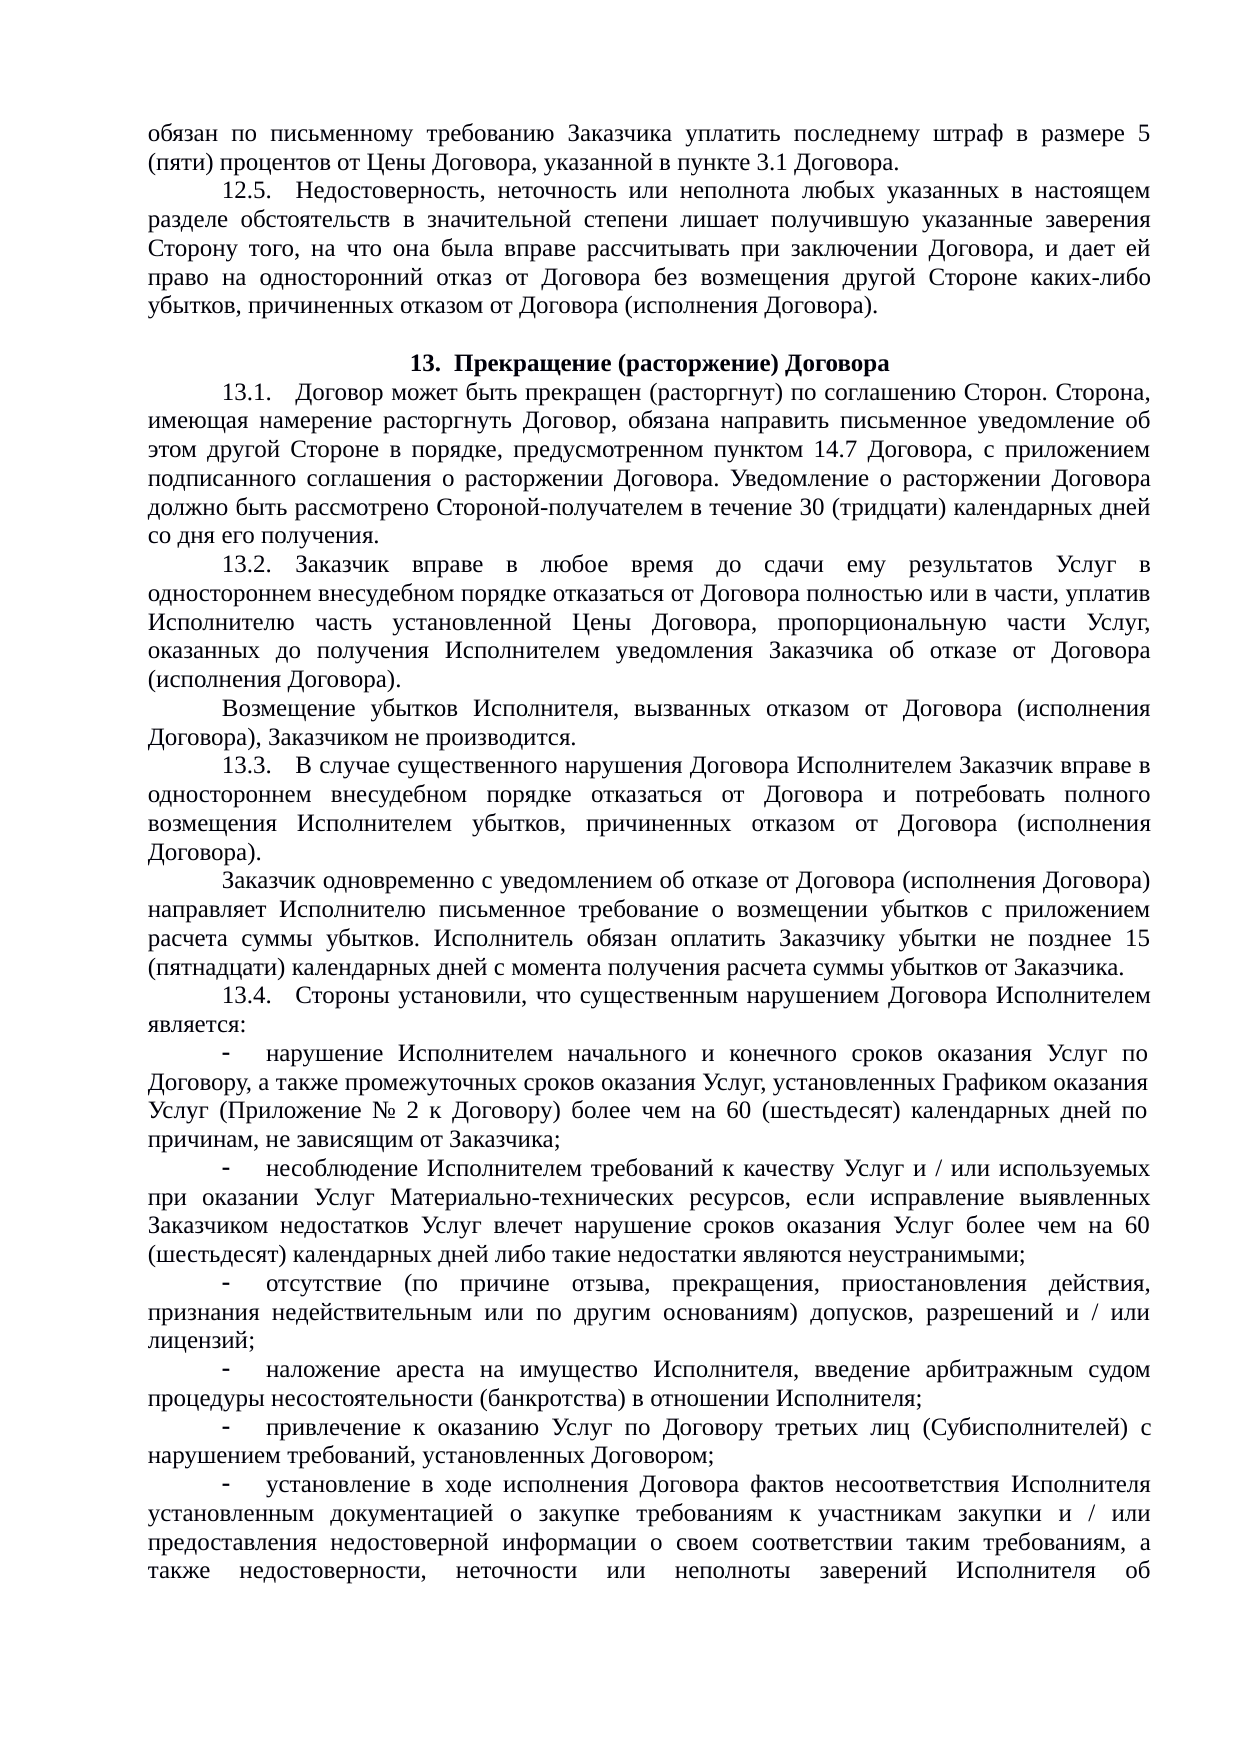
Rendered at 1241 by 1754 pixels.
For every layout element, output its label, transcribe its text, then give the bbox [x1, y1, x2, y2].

list привлечение к оказанию Услуг по Договору третьих лиц (Субисполнителей) с нарушением требований, установленных Договором; [148, 1412, 1152, 1469]
list обязан по письменному требованию Заказчика уплатить последнему штраф в размере 5 (пяти) процентов от Цены Договора, указанной в пункте 3.1 Договора. [148, 118, 1152, 176]
list Прекращение (расторжение) Договора [148, 348, 1152, 377]
list Заказчик вправе в любое время до сдачи ему результатов Услуг в одностороннем внесудебном порядке отказаться от Договора полностью или в части, уплатив Исполнителю часть установленной Цены Договора, пропорциональную части Услуг, оказанных до получения Исполнителем уведомления Заказчика об отказе от Договора (исполнения Договора). [148, 549, 1152, 693]
list Возмещение убытков Исполнителя, вызванных отказом от Договора (исполнения Договора), Заказчиком не производится. [148, 693, 1152, 751]
list В случае существенного нарушения Договора Исполнителем Заказчик вправе в одностороннем внесудебном порядке отказаться от Договора и потребовать полного возмещения Исполнителем убытков, причиненных отказом от Договора (исполнения Договора). [148, 751, 1152, 866]
list отсутствие (по причине отзыва, прекращения, приостановления действия, признания недействительным или по другим основаниям) допусков, разрешений и / или лицензий; [148, 1268, 1152, 1354]
list Заказчик одновременно с уведомлением об отказе от Договора (исполнения Договора) направляет Исполнителю письменное требование о возмещении убытков с приложением расчета суммы убытков. Исполнитель обязан оплатить Заказчику убытки не позднее 15 (пятнадцати) календарных дней с момента получения расчета суммы убытков от Заказчика. [148, 866, 1152, 981]
list Договор может быть прекращен (расторгнут) по соглашению Сторон. Сторона, имеющая намерение расторгнуть Договор, обязана направить письменное уведомление об этом другой Стороне в порядке, предусмотренном пунктом 14.7 Договора, с приложением подписанного соглашения о расторжении Договора. Уведомление о расторжении Договора должно быть рассмотрено Стороной-получателем в течение 30 (тридцати) календарных дней со дня его получения. [148, 377, 1152, 549]
list установление в ходе исполнения Договора фактов несоответствия Исполнителя установленным документацией о закупке требованиям к участникам закупки и / или предоставления недостоверной информации о своем соответствии таким требованиям, а также недостоверности, неточности или неполноты заверений Исполнителя об [148, 1469, 1152, 1584]
list Недостоверность, неточность или неполнота любых указанных в настоящем разделе обстоятельств в значительной степени лишает получившую указанные заверения Сторону того, на что она была вправе рассчитывать при заключении Договора, и дает ей право на односторонний отказ от Договора без возмещения другой Стороне каких-либо убытков, причиненных отказом от Договора (исполнения Договора). [148, 176, 1152, 319]
list несоблюдение Исполнителем требований к качеству Услуг и / или используемых при оказании Услуг Материально-технических ресурсов, если исправление выявленных Заказчиком недостатков Услуг влечет нарушение сроков оказания Услуг более чем на 60 (шестьдесят) календарных дней либо такие недостатки являются неустранимыми; [148, 1153, 1152, 1268]
list нарушение Исполнителем начального и конечного сроков оказания Услуг по Договору, а также промежуточных сроков оказания Услуг, установленных Графиком оказания Услуг (Приложение № 2 к Договору) более чем на 60 (шестьдесят) календарных дней по причинам, не зависящим от Заказчика; [148, 1038, 1149, 1153]
list Стороны установили, что существенным нарушением Договора Исполнителем является: [148, 981, 1152, 1038]
list наложение ареста на имущество Исполнителя, введение арбитражным судом процедуры несостоятельности (банкротства) в отношении Исполнителя; [148, 1354, 1152, 1412]
